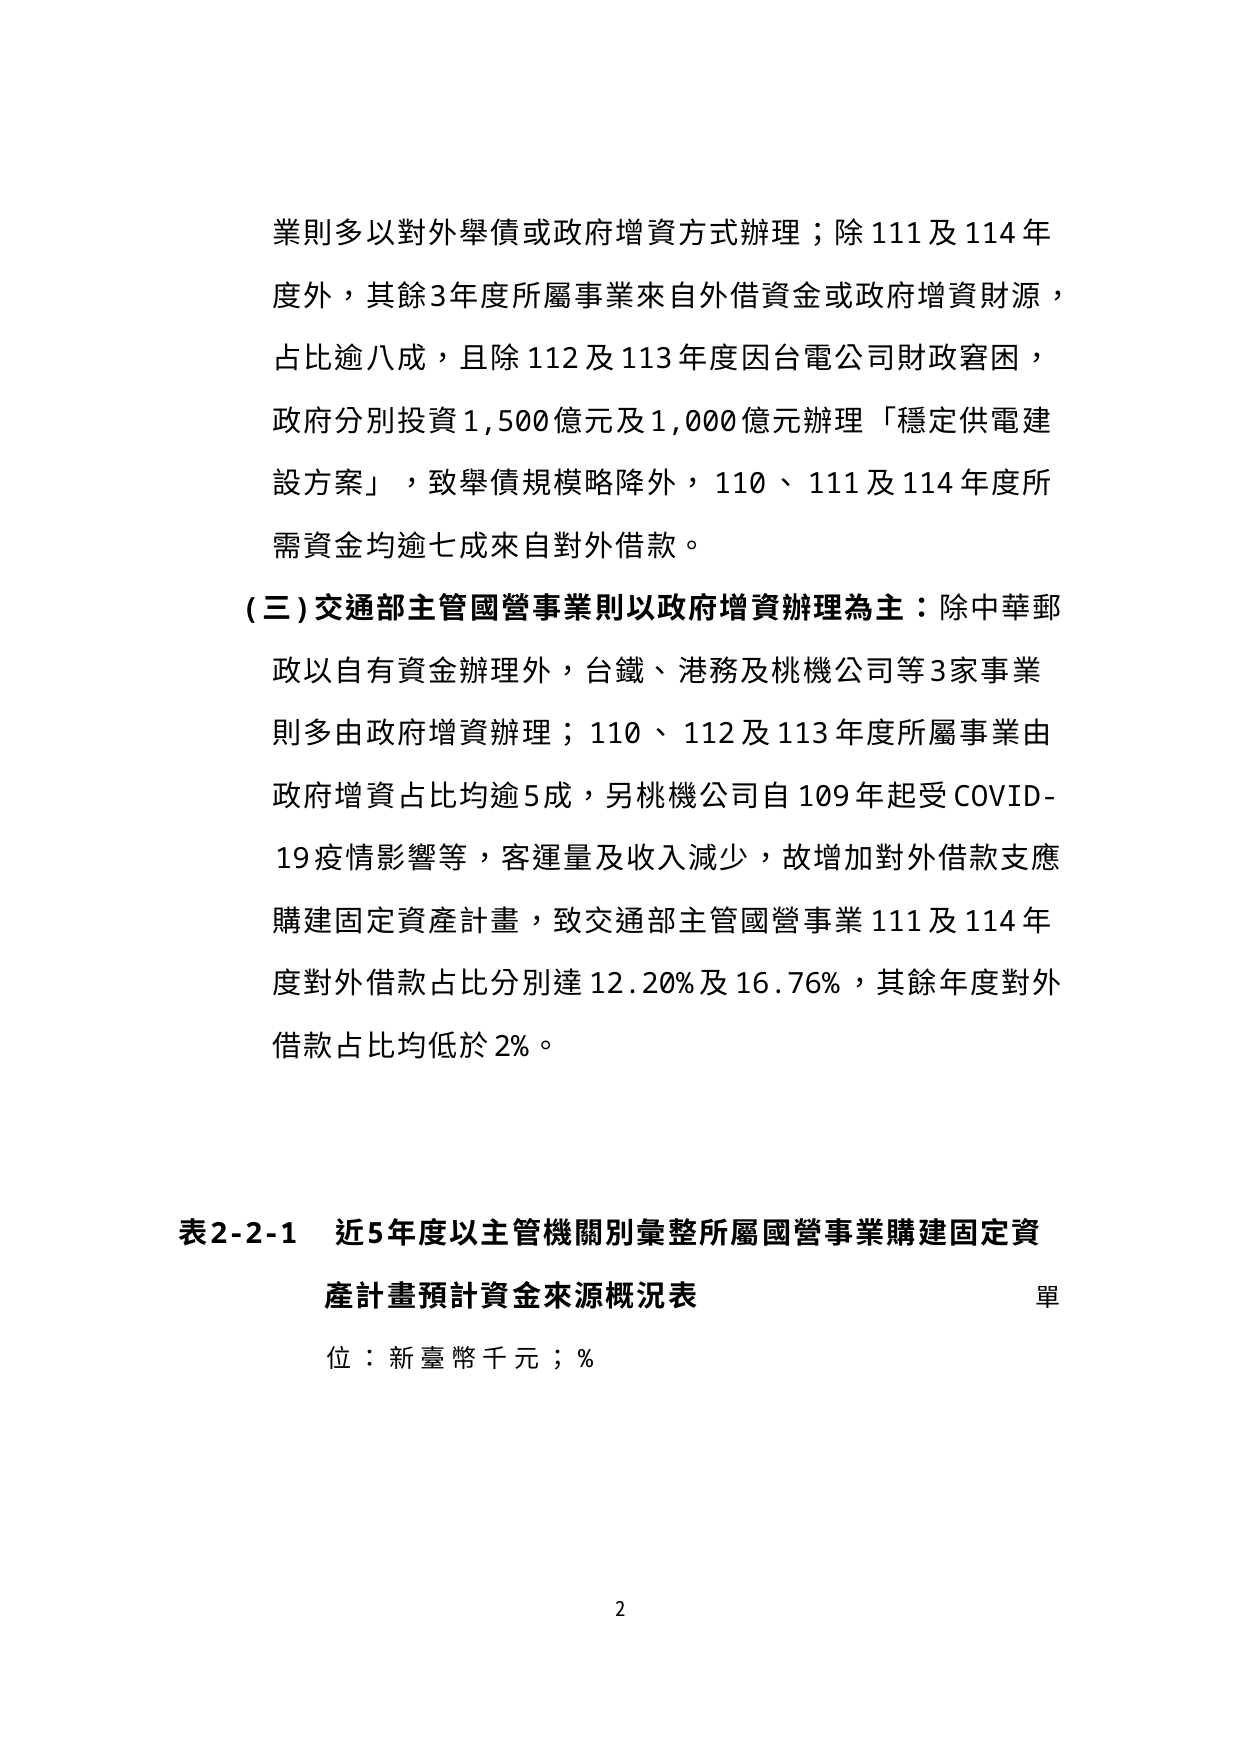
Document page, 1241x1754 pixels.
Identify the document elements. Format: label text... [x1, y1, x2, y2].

text (三)交通部主管國營事業則以政府增資辦理為主：除中華郵政以自有資金辦理外，台鐵、港務及桃機公司等3家事業則多由政府增資辦理；110、112及113年度所屬事業由政府增資占比均逾5成，另桃機公司自109年起受COVID-19疫情影響等，客運量及收入減少，故增加對外借款支應購建固定資產計畫，致交通部主管國營事業111及114年度對外借款占比分別達12.20%及16.76%，其餘年度對外借款占比均低於2%。 [236, 564, 1063, 1064]
text (二)經濟部主管國營事業多以外借資金辦理：經濟部主管國營事業近5年度以自有資金投入購建固定資產計畫占比介於9%至23%間，係所有主管部會最低，所屬事業中除台糖公司主要以自有資金辦理外，中油、台電及台水等3家事業則多以對外舉債或政府增資方式辦理；除111及114年度外，其餘3年度所屬事業來自外借資金或政府增資財源，占比逾八成，且除112及113年度因台電公司財政窘困，政府分別投資1,500億元及1,000億元辦理「穩定供電建設方案」，致舉債規模略降外，110、111及114年度所需資金均逾七成來自對外借款。 [236, 189, 1063, 564]
text 表2-2-1 近5年度以主管機關別彙整所屬國營事業購建固定資產計畫預計資金來源概況表 單位：新臺幣千元；% [177, 1189, 1063, 1377]
